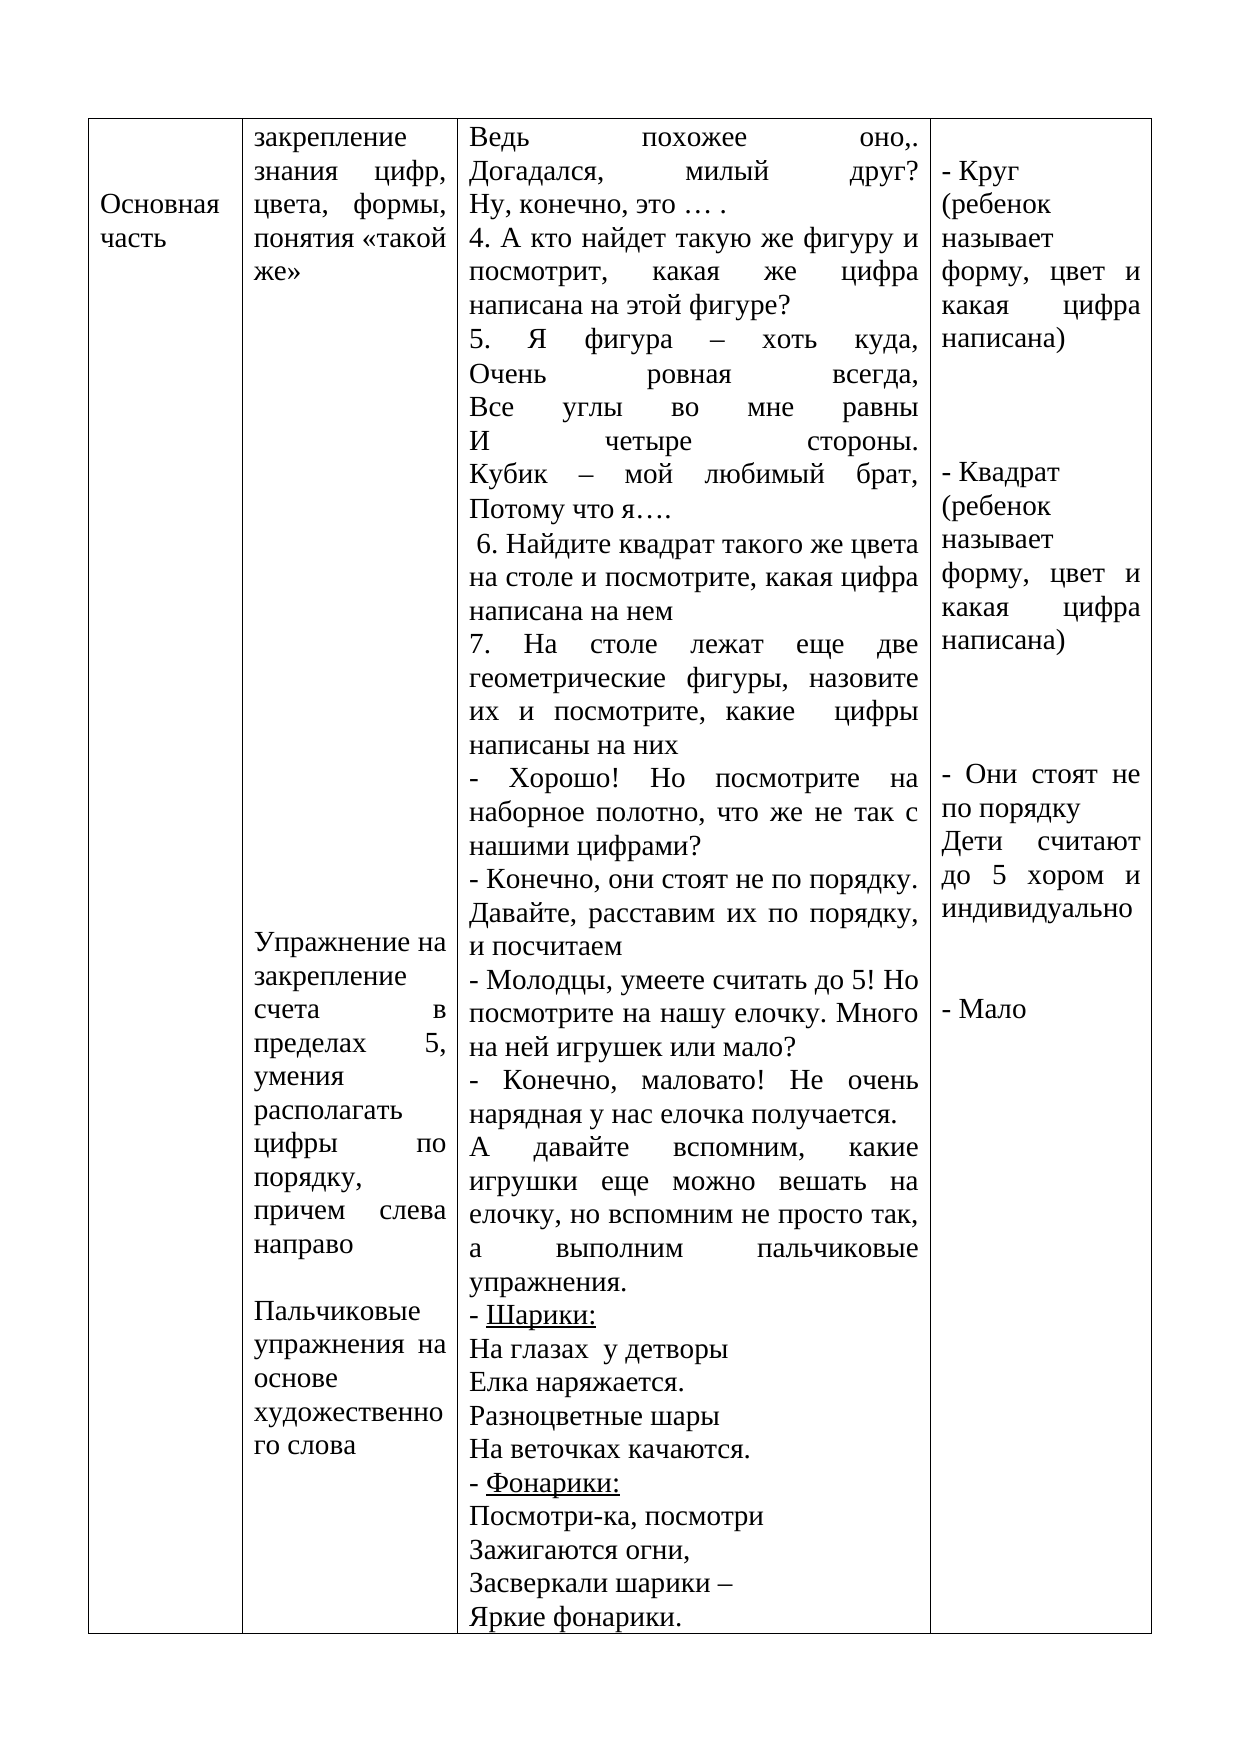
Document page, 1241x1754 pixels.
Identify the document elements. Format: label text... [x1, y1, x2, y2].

table_cell - Круг (ребенок называет форму, цвет и какая цифра написана) - Квадрат (ребенок называет форму, цвет и какая цифра написана) - Они стоят не по порядку Дети считают до 5 хором и индивидуально - Мало [931, 119, 1151, 1633]
table_cell Ведь похожее оно,. Догадался, милый друг? Ну, конечно, это … . 4. А кто найдет такую же фигуру и посмотрит, какая же цифра написана на этой фигуре? 5. Я фигура – хоть куда, Очень ровная всегда, Все углы во мне равны И четыре стороны. Кубик – мой любимый брат, Потому что я…. 6. Найдите квадрат такого же цвета на столе и посмотрите, какая цифра написана на нем 7. На столе лежат еще две геометрические фигуры, назовите их и посмотрите, какие цифры написаны на них - Хорошо! Но посмотрите на наборное полотно, что же не так с нашими цифрами? - Конечно, они стоят не по порядку. Давайте, расставим их по порядку, и посчитаем - Молодцы, умеете считать до 5! Но посмотрите на нашу елочку. Много на ней игрушек или мало? - Конечно, маловато! Не очень нарядная у нас елочка получается. А давайте вспомним, какие игрушки еще можно вешать на елочку, но вспомним не просто так, а выполним пальчиковые упражнения. - Шарики: На глазах у детворы Елка наряжается. Разноцветные шары На веточках качаются. - Фонарики: Посмотри-ка, посмотри Зажигаются огни, Засверкали шарики – Яркие фонарики. [458, 119, 930, 1633]
table_cell закрепление знания цифр, цвета, формы, понятия «такой же» Упражнение на закрепление счета в пределах 5, умения располагать цифры по порядку, причем слева направо Пальчиковые упражнения на основе художественного слова [243, 119, 457, 1633]
table_cell Основная часть [89, 119, 242, 1633]
